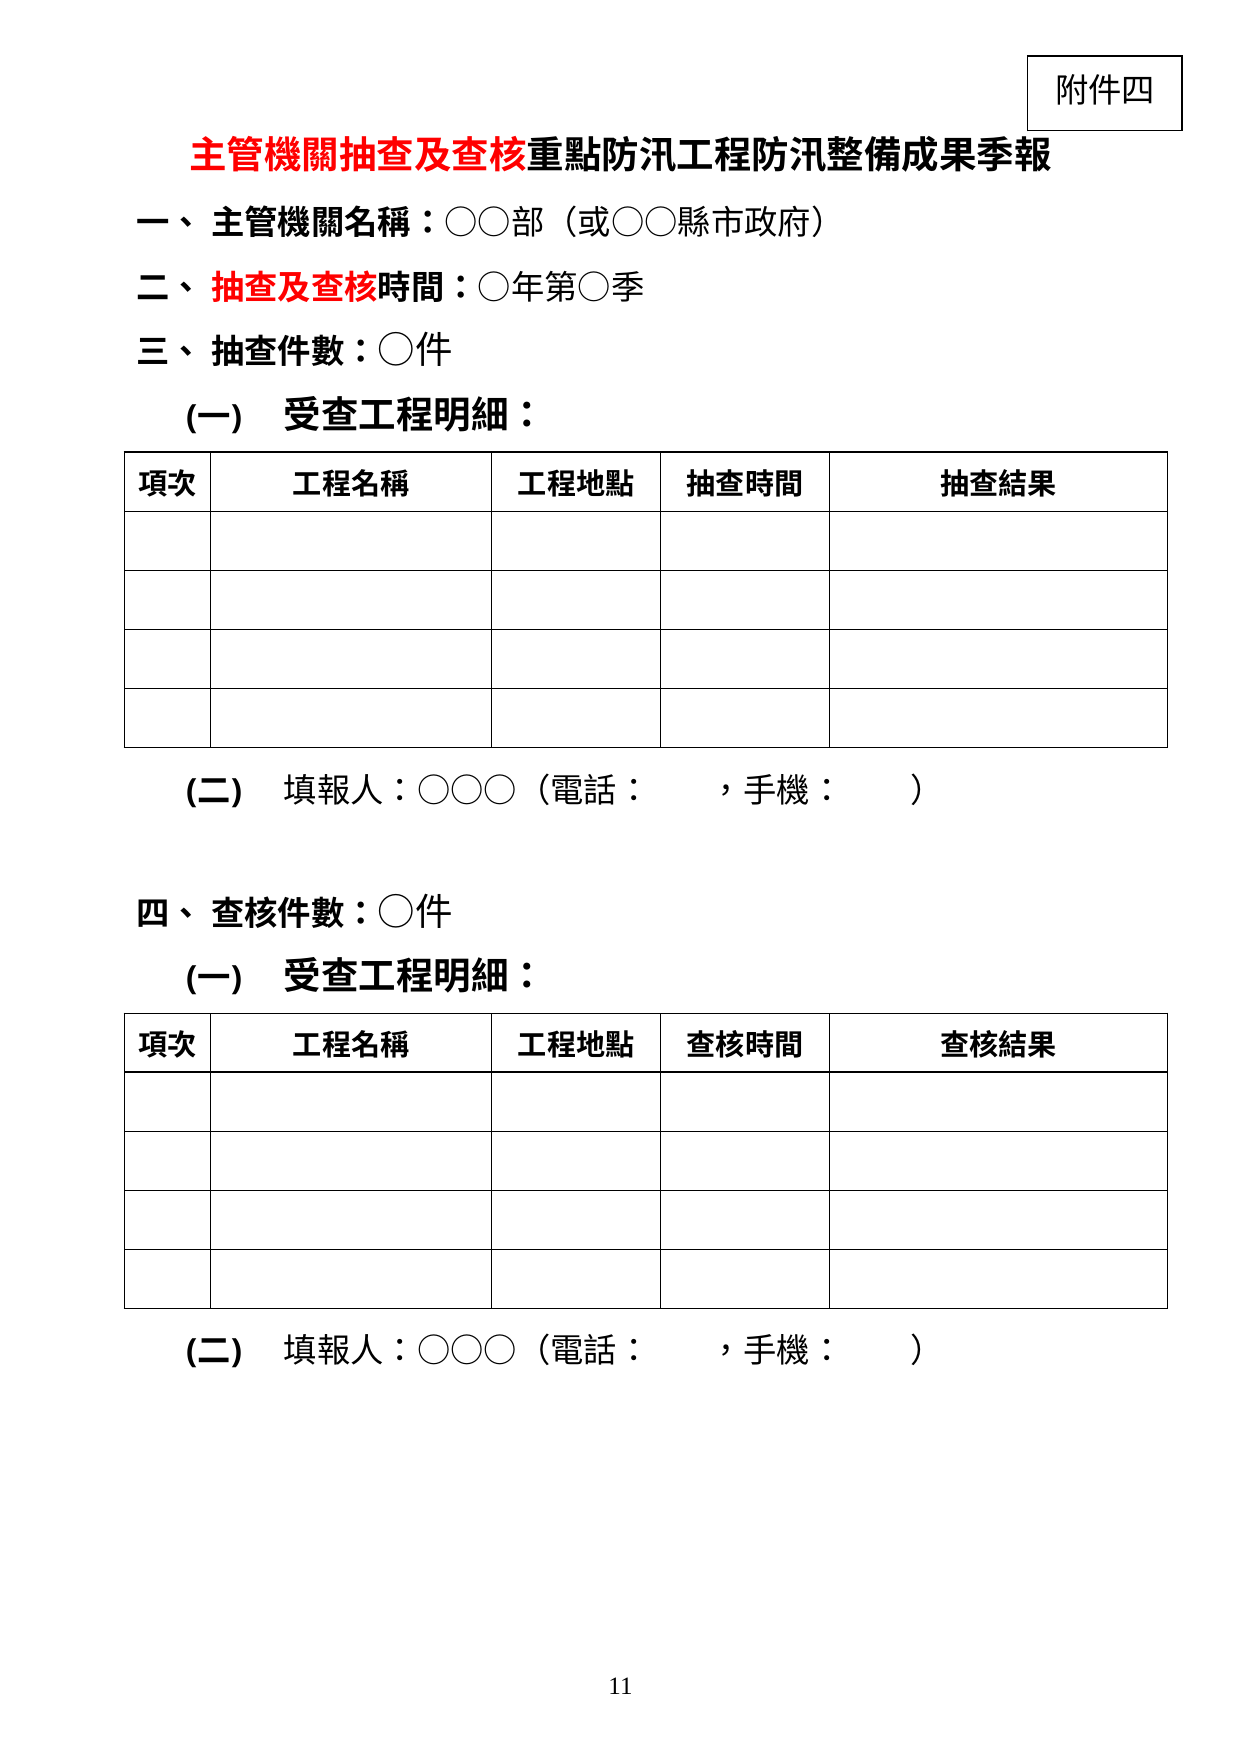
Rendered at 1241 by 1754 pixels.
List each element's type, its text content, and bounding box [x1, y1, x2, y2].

table_cell [661, 1073, 829, 1131]
list 抽查件數：○件 [136, 322, 1104, 374]
table_header 查核時間 [661, 1014, 829, 1071]
table_cell [492, 630, 660, 688]
table_cell [211, 571, 491, 629]
table_header 抽查結果 [830, 453, 1167, 511]
table_cell [492, 1073, 660, 1131]
table_cell [830, 1250, 1167, 1308]
table_cell [830, 689, 1167, 747]
table_cell [661, 1250, 829, 1308]
table_header 工程地點 [492, 453, 660, 511]
table_cell [211, 1191, 491, 1249]
table_cell [830, 512, 1167, 569]
table_header 查核結果 [830, 1014, 1167, 1071]
table_cell [211, 630, 491, 688]
table_cell [125, 1132, 210, 1189]
table_cell [211, 1132, 491, 1189]
list 受查工程明細： [186, 948, 1104, 1000]
list 查核件數：○件 [136, 883, 1104, 935]
table_cell [830, 1191, 1167, 1249]
table_cell [830, 1073, 1167, 1131]
table_cell [125, 512, 210, 569]
table_cell [211, 1073, 491, 1131]
list 受查工程明細： [186, 387, 1104, 439]
list [1028, 57, 1181, 130]
table_cell [661, 689, 829, 747]
table_cell [125, 1191, 210, 1249]
table_cell [492, 512, 660, 569]
list 填報人：○○○（電話： ，手機： ） [186, 760, 1104, 812]
text 主管機關抽查及查核重點防汛工程防汛整備成果季報 [136, 118, 1104, 181]
table_cell [661, 1191, 829, 1249]
table_header 項次 [125, 1014, 210, 1071]
table_header 抽查時間 [661, 453, 829, 511]
table_cell [661, 512, 829, 569]
table_cell [492, 1250, 660, 1308]
table_cell [492, 1191, 660, 1249]
table_cell [661, 571, 829, 629]
table_cell [492, 1132, 660, 1189]
list 填報人：○○○（電話： ，手機： ） [186, 1321, 1104, 1373]
table_cell [125, 571, 210, 629]
table_cell [125, 689, 210, 747]
table_cell [125, 1073, 210, 1131]
table_header 工程名稱 [211, 1014, 491, 1071]
table_cell [830, 1132, 1167, 1189]
table_cell [211, 512, 491, 569]
table_cell [492, 571, 660, 629]
table_cell [830, 571, 1167, 629]
list 附件四 [1043, 64, 1166, 112]
table_cell [830, 630, 1167, 688]
table_cell [211, 1250, 491, 1308]
table_cell [125, 1250, 210, 1308]
table_cell [661, 1132, 829, 1189]
table_cell [661, 630, 829, 688]
table_header 工程名稱 [211, 453, 491, 511]
table_cell [211, 689, 491, 747]
table_header 工程地點 [492, 1014, 660, 1071]
table_header 項次 [125, 453, 210, 511]
list 主管機關名稱：○○部（或○○縣市政府） [136, 193, 1104, 245]
table_cell [492, 689, 660, 747]
table_cell [125, 630, 210, 688]
list 抽查及查核時間：○年第○季 [136, 258, 1104, 310]
